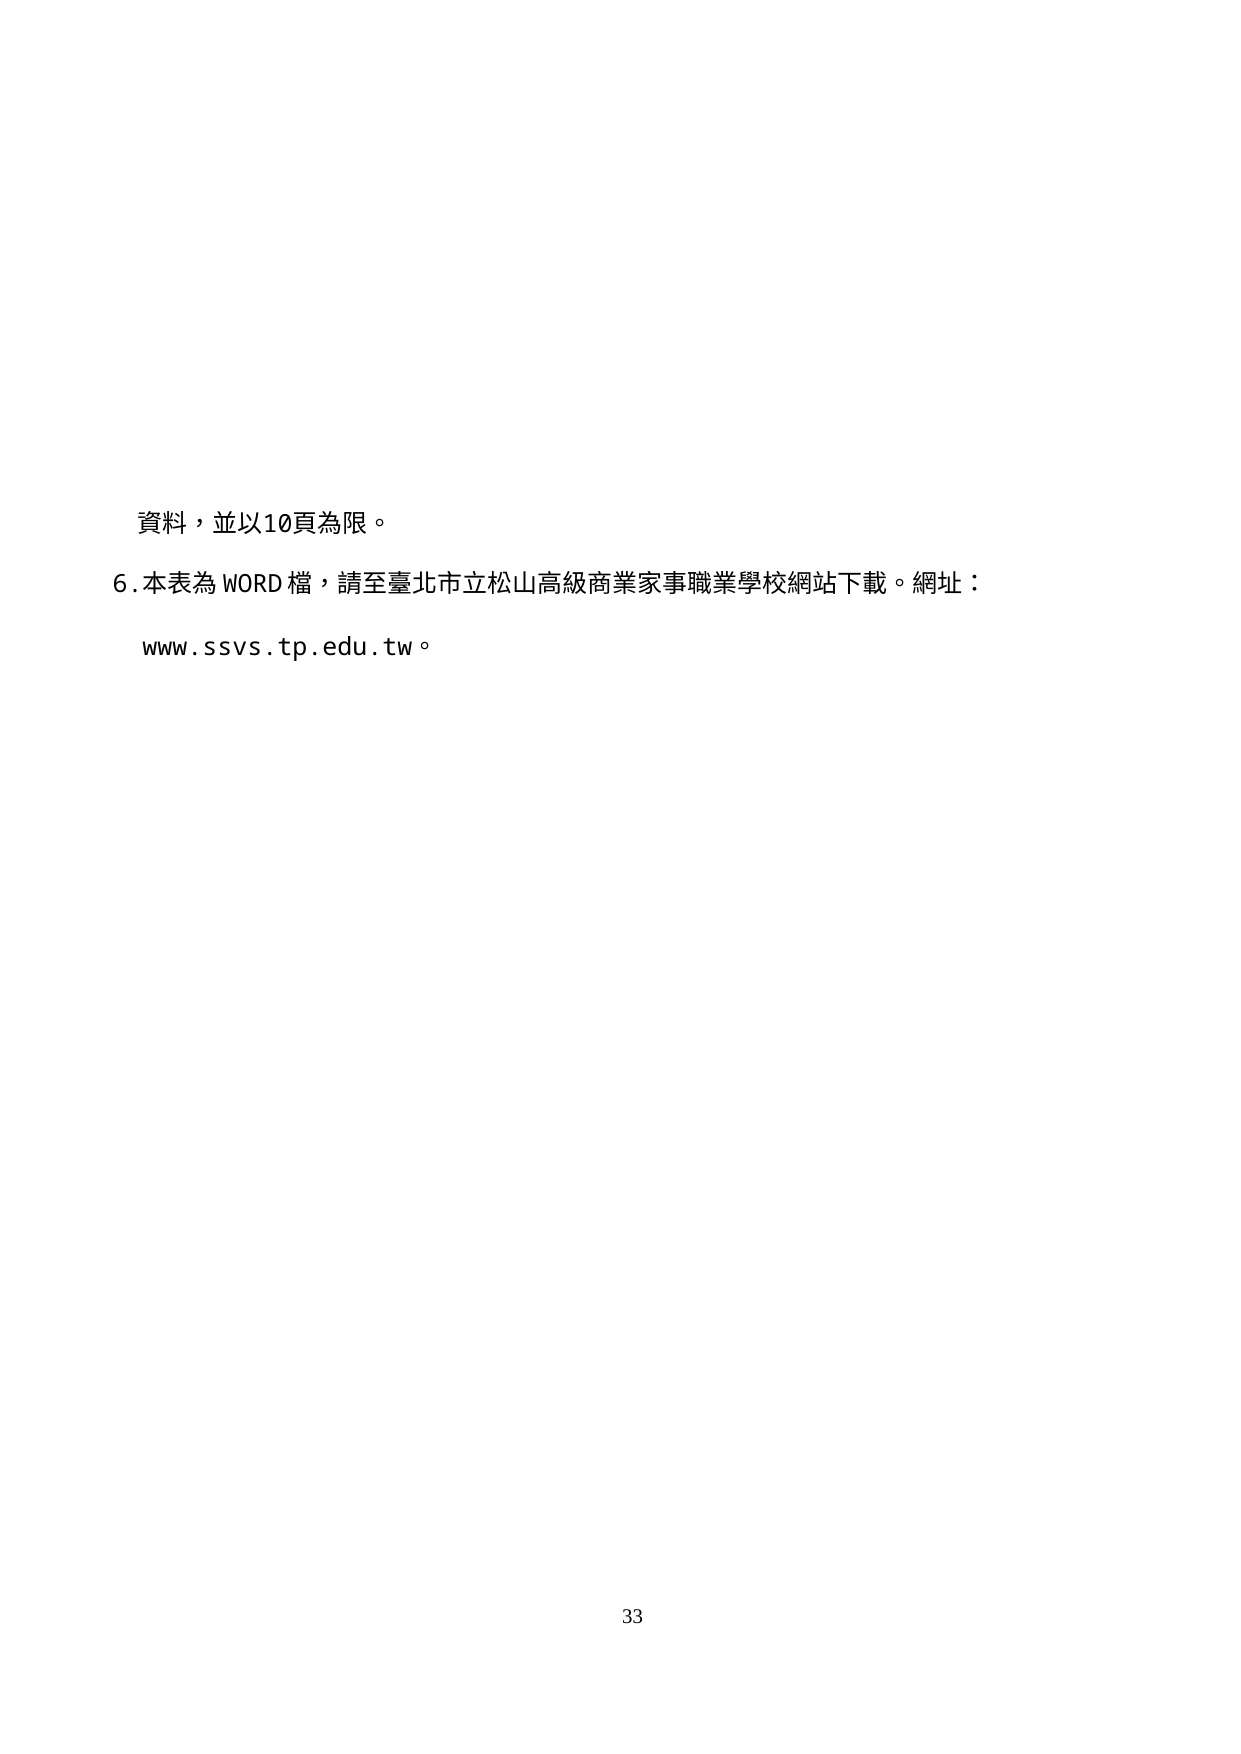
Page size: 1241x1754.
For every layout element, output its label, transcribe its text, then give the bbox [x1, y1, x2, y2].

text 6.本表為WORD檔，請至臺北市立松山高級商業家事職業學校網站下載。網址：www.ssvs.tp.edu.tw。 [112, 540, 1152, 665]
text 資料，並以10頁為限。 [112, 502, 1152, 540]
